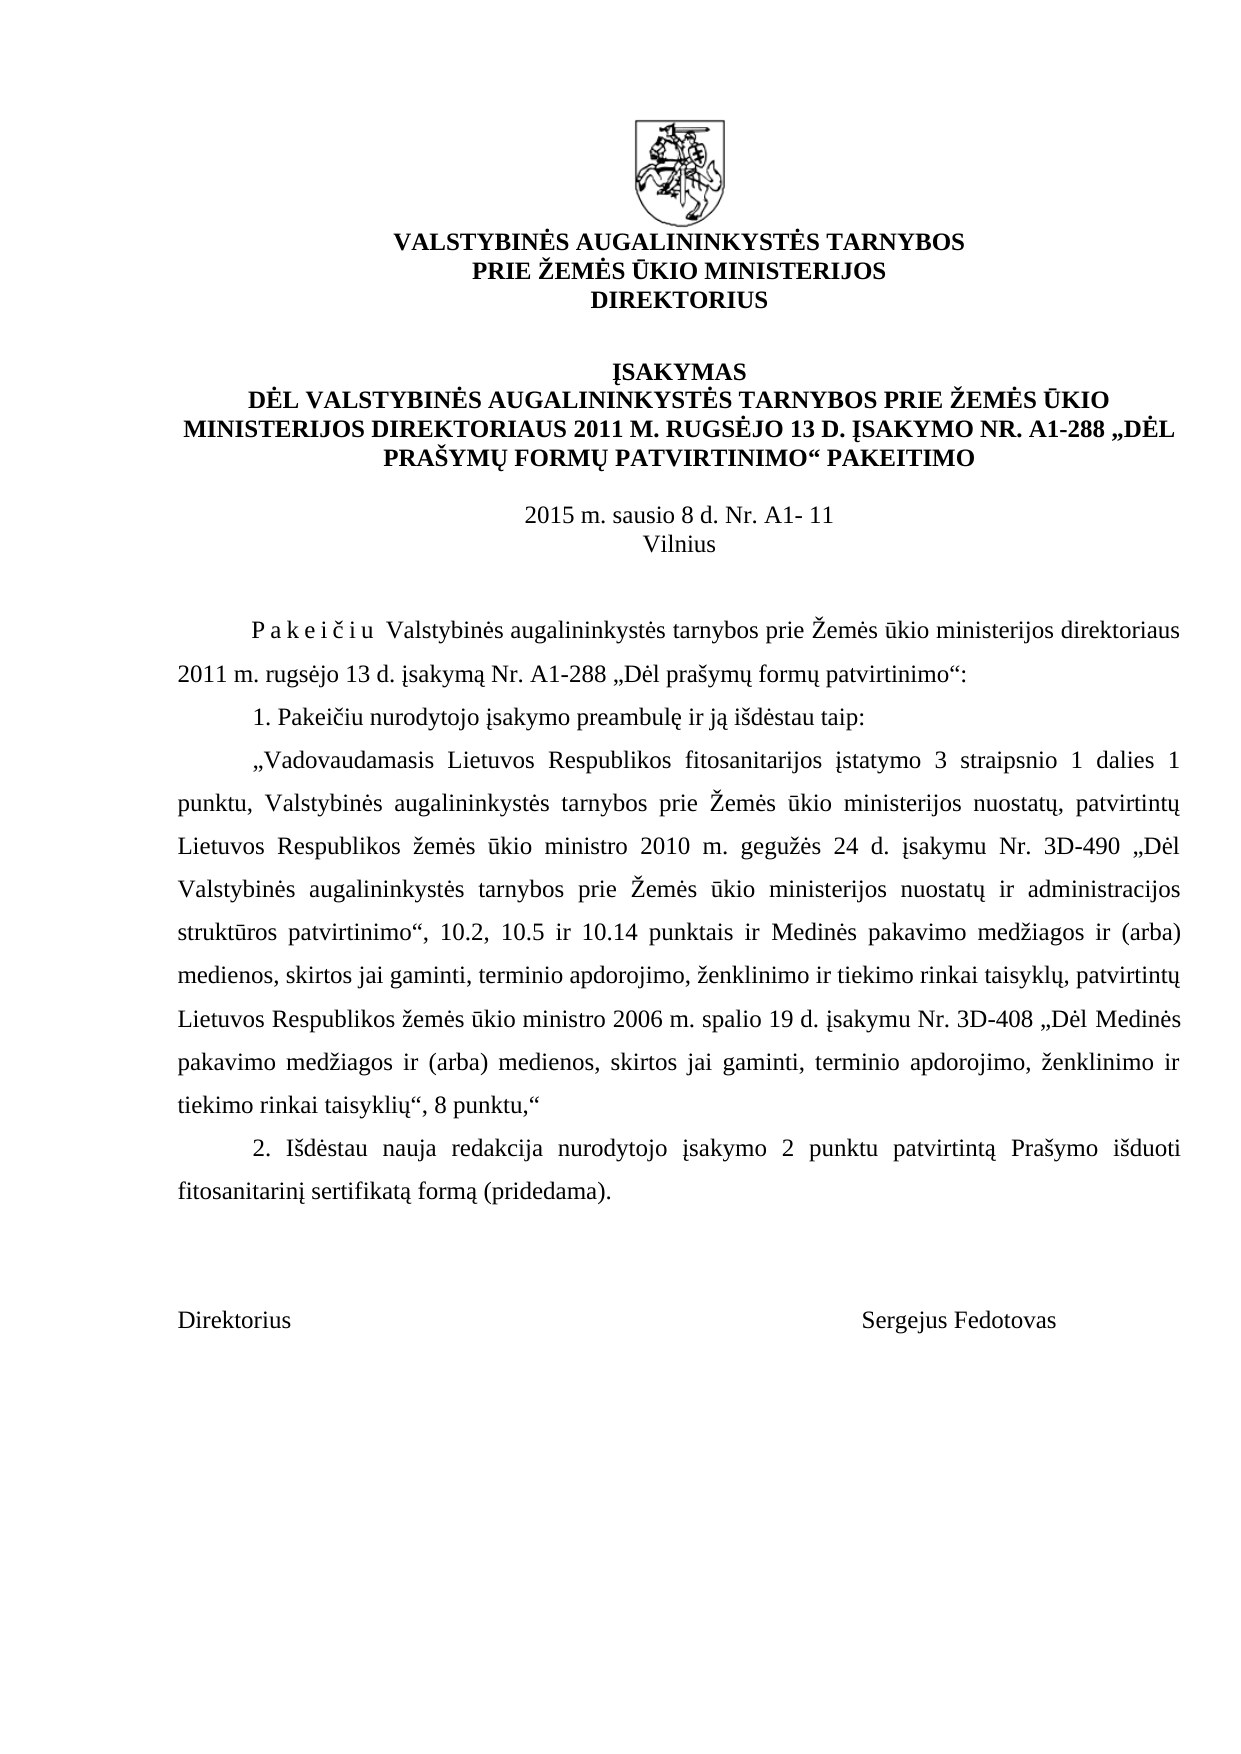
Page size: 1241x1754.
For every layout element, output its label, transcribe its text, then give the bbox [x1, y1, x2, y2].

text 2015 m. sausio 8 d. Nr. A1- 11 [177, 501, 1181, 529]
text Pakeičiu Valstybinės augalininkystės tarnybos prie Žemės ūkio ministerijos direktoriaus 2011 m. rugsėjo 13 d. įsakymą Nr. A1-288 „Dėl prašymų formų patvirtinimo“: [177, 616, 1181, 687]
text valstybinės augalininkystės TarnybOS [177, 227, 1181, 256]
text 2. Išdėstau nauja redakcija nurodytojo įsakymo 2 punktu patvirtintą Prašymo išduoti fitosanitarinį sertifikatą formą (pridedama). [177, 1133, 1181, 1205]
text „Vadovaudamasis Lietuvos Respublikos fitosanitarijos įstatymo 3 straipsnio 1 dalies 1 punktu, Valstybinės augalininkystės tarnybos prie Žemės ūkio ministerijos nuostatų, patvirtintų Lietuvos Respublikos žemės ūkio ministro 2010 m. gegužės 24 d. įsakymu Nr. 3D-490 „Dėl Valstybinės augalininkystės tarnybos prie Žemės ūkio ministerijos nuostatų ir administracijos struktūros patvirtinimo“, 10.2, 10.5 ir 10.14 punktais ir Medinės pakavimo medžiagos ir (arba) medienos, skirtos jai gaminti, terminio apdorojimo, ženklinimo ir tiekimo rinkai taisyklų, patvirtintų Lietuvos Respublikos žemės ūkio ministro 2006 m. spalio 19 d. įsakymu Nr. 3D-408 „Dėl medinės pakavimo medžiagos ir (arba) medienos, skirtos jai gaminti, terminio apdorojimo, ženklinimo ir tiekimo rinkai taisyklių“, 8 punktu,“ [177, 745, 1181, 1119]
text Direktorius Sergejus Fedotovas [177, 1306, 1181, 1334]
text PRIE ŽEMĖS ŪKIO MINISTERIJOS [177, 256, 1181, 285]
text ĮSAKYMAS [177, 357, 1181, 386]
text direktorius [177, 285, 1181, 314]
text DĖL VALSTYBINĖS AUGALININKYSTĖS TARNYBOS PRIE ŽEMĖS ŪKIO MINISTERIJOS DIREKTORIAUS 2011 M. Rugsėjo 13 D. ĮSAKYMO NR. A1-288 „dĖL prašymų FORMŲ PATVIRTINIMO“ PAKEITIMO [177, 386, 1181, 472]
text Vilnius [177, 529, 1181, 558]
text 1. Pakeičiu nurodytojo įsakymo preambulę ir ją išdėstau taip: [177, 702, 1181, 731]
